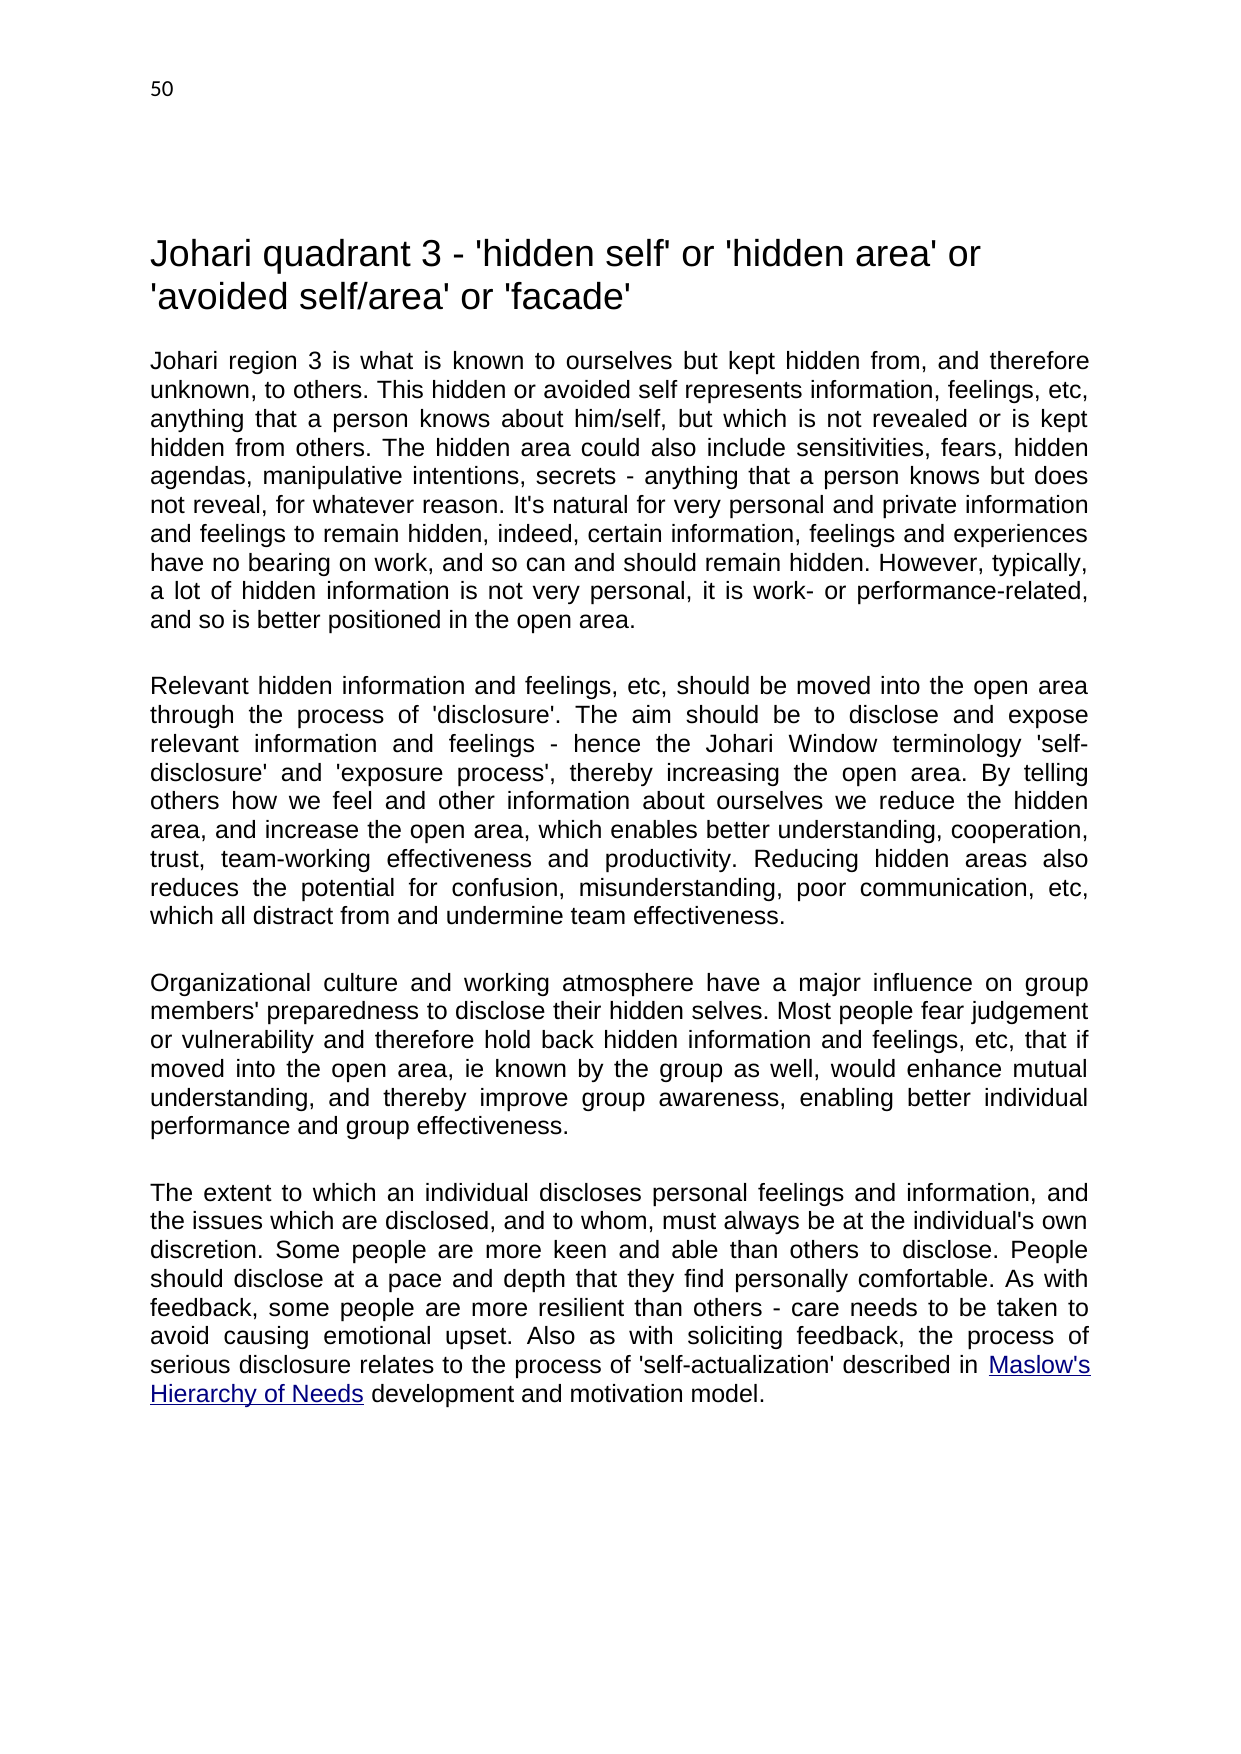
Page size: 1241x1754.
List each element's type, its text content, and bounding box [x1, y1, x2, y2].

text Organizational culture and working atmosphere have a major influence on group members' preparedness to disclose their hidden selves. Most people fear judgement or vulnerability and therefore hold back hidden information and feelings, etc, that if moved into the open area, ie known by the group as well, would enhance mutual understanding, and thereby improve group awareness, enabling better individual performance and group effectiveness. [150, 967, 1090, 1140]
text Relevant hidden information and feelings, etc, should be moved into the open area through the process of 'disclosure'. The aim should be to disclose and expose relevant information and feelings - hence the Johari Window terminology 'self-disclosure' and 'exposure process', thereby increasing the open area. By telling others how we feel and other information about ourselves we reduce the hidden area, and increase the open area, which enables better understanding, cooperation, trust, team-working effectiveness and productivity. Reducing hidden areas also reduces the potential for confusion, misunderstanding, poor communication, etc, which all distract from and undermine team effectiveness. [150, 671, 1090, 930]
text Johari region 3 is what is known to ourselves but kept hidden from, and therefore unknown, to others. This hidden or avoided self represents information, feelings, etc, anything that a person knows about him/self, but which is not revealed or is kept hidden from others. The hidden area could also include sensitivities, fears, hidden agendas, manipulative intentions, secrets - anything that a person knows but does not reveal, for whatever reason. It's natural for very personal and private information and feelings to remain hidden, indeed, certain information, feelings and experiences have no bearing on work, and so can and should remain hidden. However, typically, a lot of hidden information is not very personal, it is work- or performance-related, and so is better positioned in the open area. [150, 346, 1090, 634]
text The extent to which an individual discloses personal feelings and information, and the issues which are disclosed, and to whom, must always be at the individual's own discretion. Some people are more keen and able than others to disclose. People should disclose at a pace and depth that they find personally comfortable. As with feedback, some people are more resilient than others - care needs to be taken to avoid causing emotional upset. Also as with soliciting feedback, the process of serious disclosure relates to the process of 'self-actualization' described in Maslow's Hierarchy of Needs development and motivation model. [150, 1177, 1090, 1407]
text Johari quadrant 3 - 'hidden self' or 'hidden area' or 'avoided self/area' or 'facade' [150, 231, 1090, 317]
